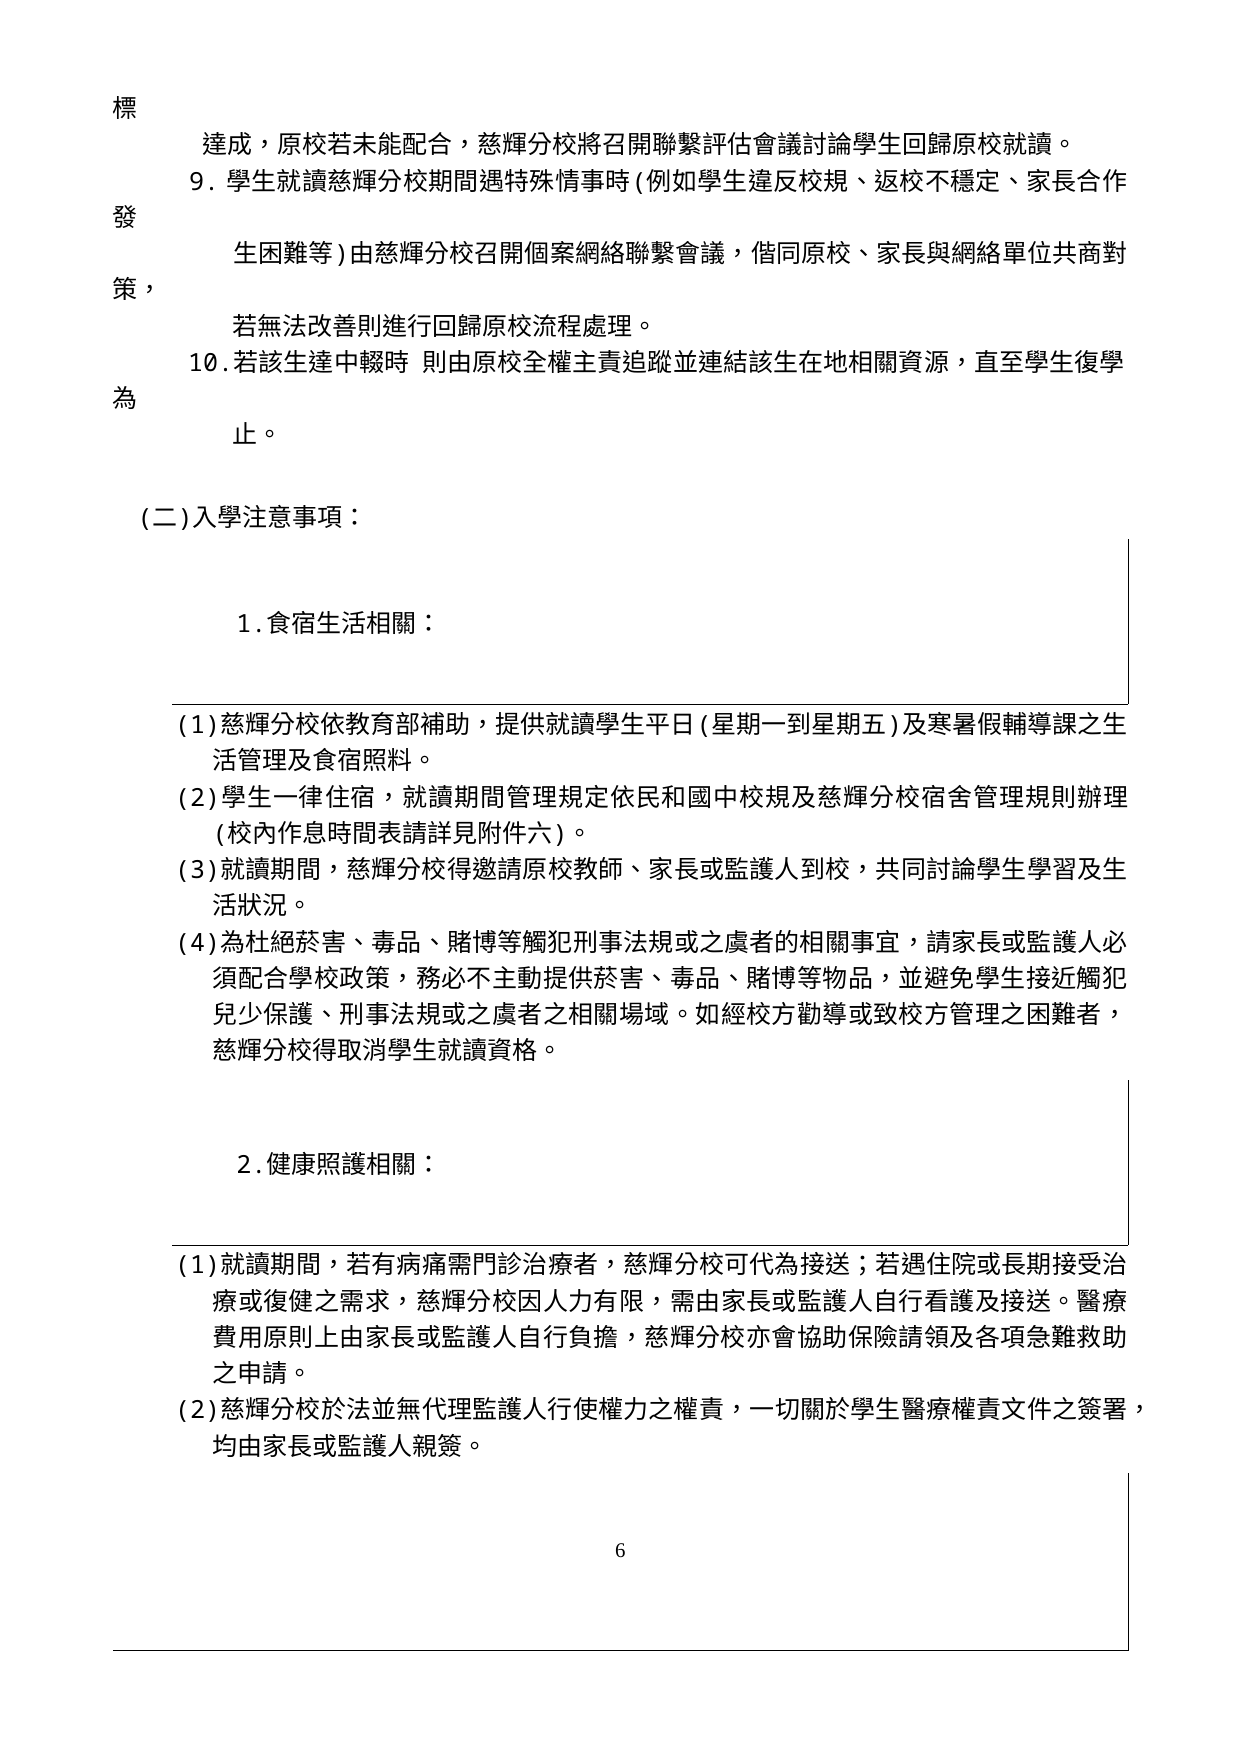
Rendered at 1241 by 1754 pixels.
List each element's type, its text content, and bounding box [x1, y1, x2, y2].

text (二)入學注意事項： [137, 498, 1128, 534]
text 生困難等)由慈輝分校召開個案網絡聯繫會議，偕同原校、家長與網絡單位共商對策， [112, 234, 1128, 306]
text 2.健康照護相關： [172, 1079, 1128, 1245]
text (2)慈輝分校於法並無代理監護人行使權力之權責，一切關於學生醫療權責文件之簽署，均由家長或監護人親簽。 [175, 1390, 1128, 1462]
text 9. 學生就讀慈輝分校期間遇特殊情事時(例如學生違反校規、返校不穩定、家長合作發 [112, 161, 1128, 234]
text (1)慈輝分校依教育部補助，提供就讀學生平日(星期一到星期五)及寒暑假輔導課之生活管理及食宿照料。 [175, 704, 1128, 777]
text 標 [112, 89, 1128, 125]
text (3)就讀期間，慈輝分校得邀請原校教師、家長或監護人到校，共同討論學生學習及生活狀況。 [175, 849, 1128, 922]
text (1)就讀期間，若有病痛需門診治療者，慈輝分校可代為接送；若遇住院或長期接受治療或復健之需求，慈輝分校因人力有限，需由家長或監護人自行看護及接送。醫療費用原則上由家長或監護人自行負擔，慈輝分校亦會協助保險請領及各項急難救助之申請。 [175, 1245, 1128, 1390]
text 1.食宿生活相關： [172, 539, 1128, 704]
text (4)為杜絕菸害、毒品、賭博等觸犯刑事法規或之虞者的相關事宜，請家長或監護人必須配合學校政策，務必不主動提供菸害、毒品、賭博等物品，並避免學生接近觸犯兒少保護、刑事法規或之虞者之相關場域。如經校方勸導或致校方管理之困難者，慈輝分校得取消學生就讀資格。 [175, 922, 1128, 1067]
text 10.若該生達中輟時 則由原校全權主責追蹤並連結該生在地相關資源，直至學生復學為 [112, 342, 1128, 415]
text 達成，原校若未能配合，慈輝分校將召開聯繫評估會議討論學生回歸原校就讀。 [112, 125, 1128, 161]
text (2)學生一律住宿，就讀期間管理規定依民和國中校規及慈輝分校宿舍管理規則辦理(校內作息時間表請詳見附件六)。 [175, 777, 1128, 849]
text 止。 [112, 415, 1128, 451]
text 若無法改善則進行回歸原校流程處理。 [112, 306, 1128, 342]
